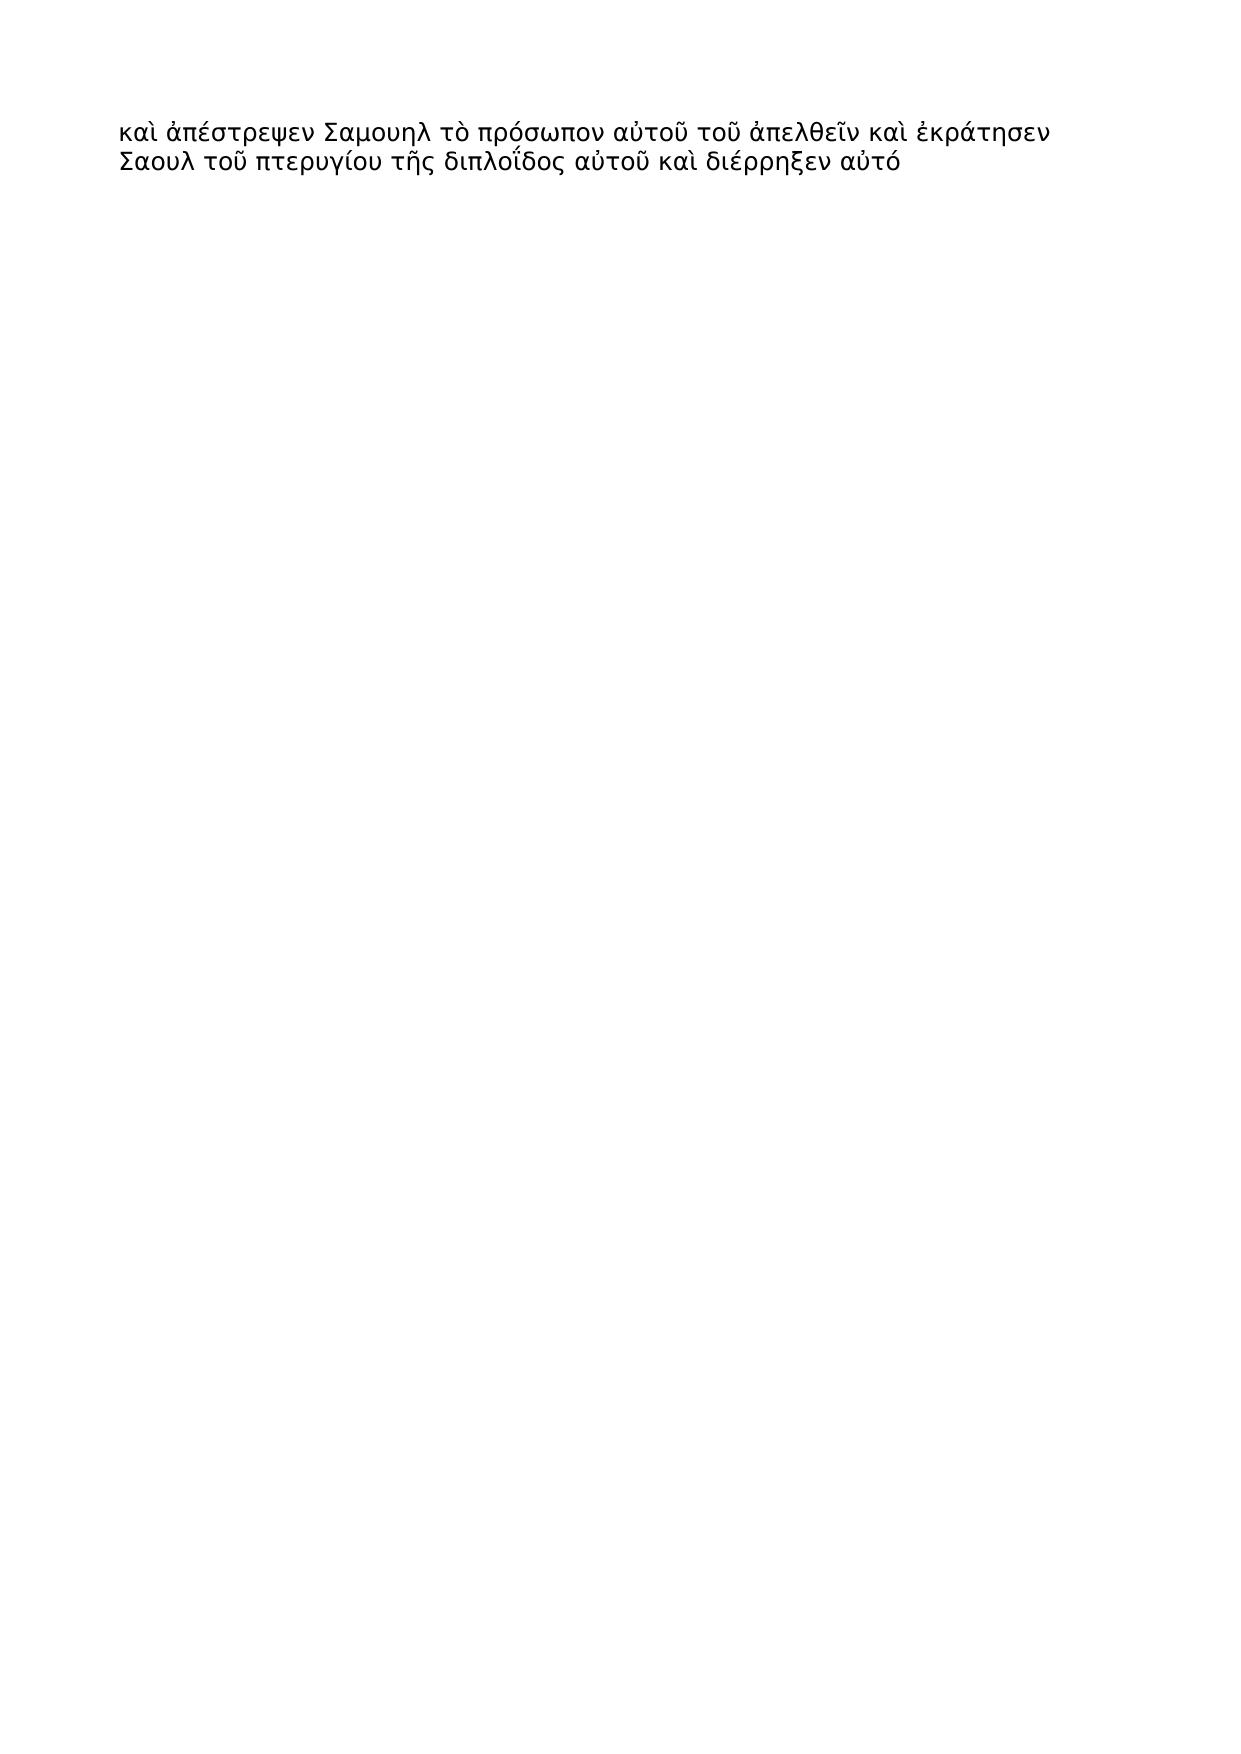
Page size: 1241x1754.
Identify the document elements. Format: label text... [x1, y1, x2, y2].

text καὶ ἀπέστρεψεν Σαμουηλ τὸ πρόσωπον αὐτοῦ τοῦ ἀπελθεῖν καὶ ἐκράτησεν Σαουλ τοῦ πτερυγίου τῆς διπλοΐδος αὐτοῦ καὶ διέρρηξεν αὐτό [118, 118, 1122, 176]
